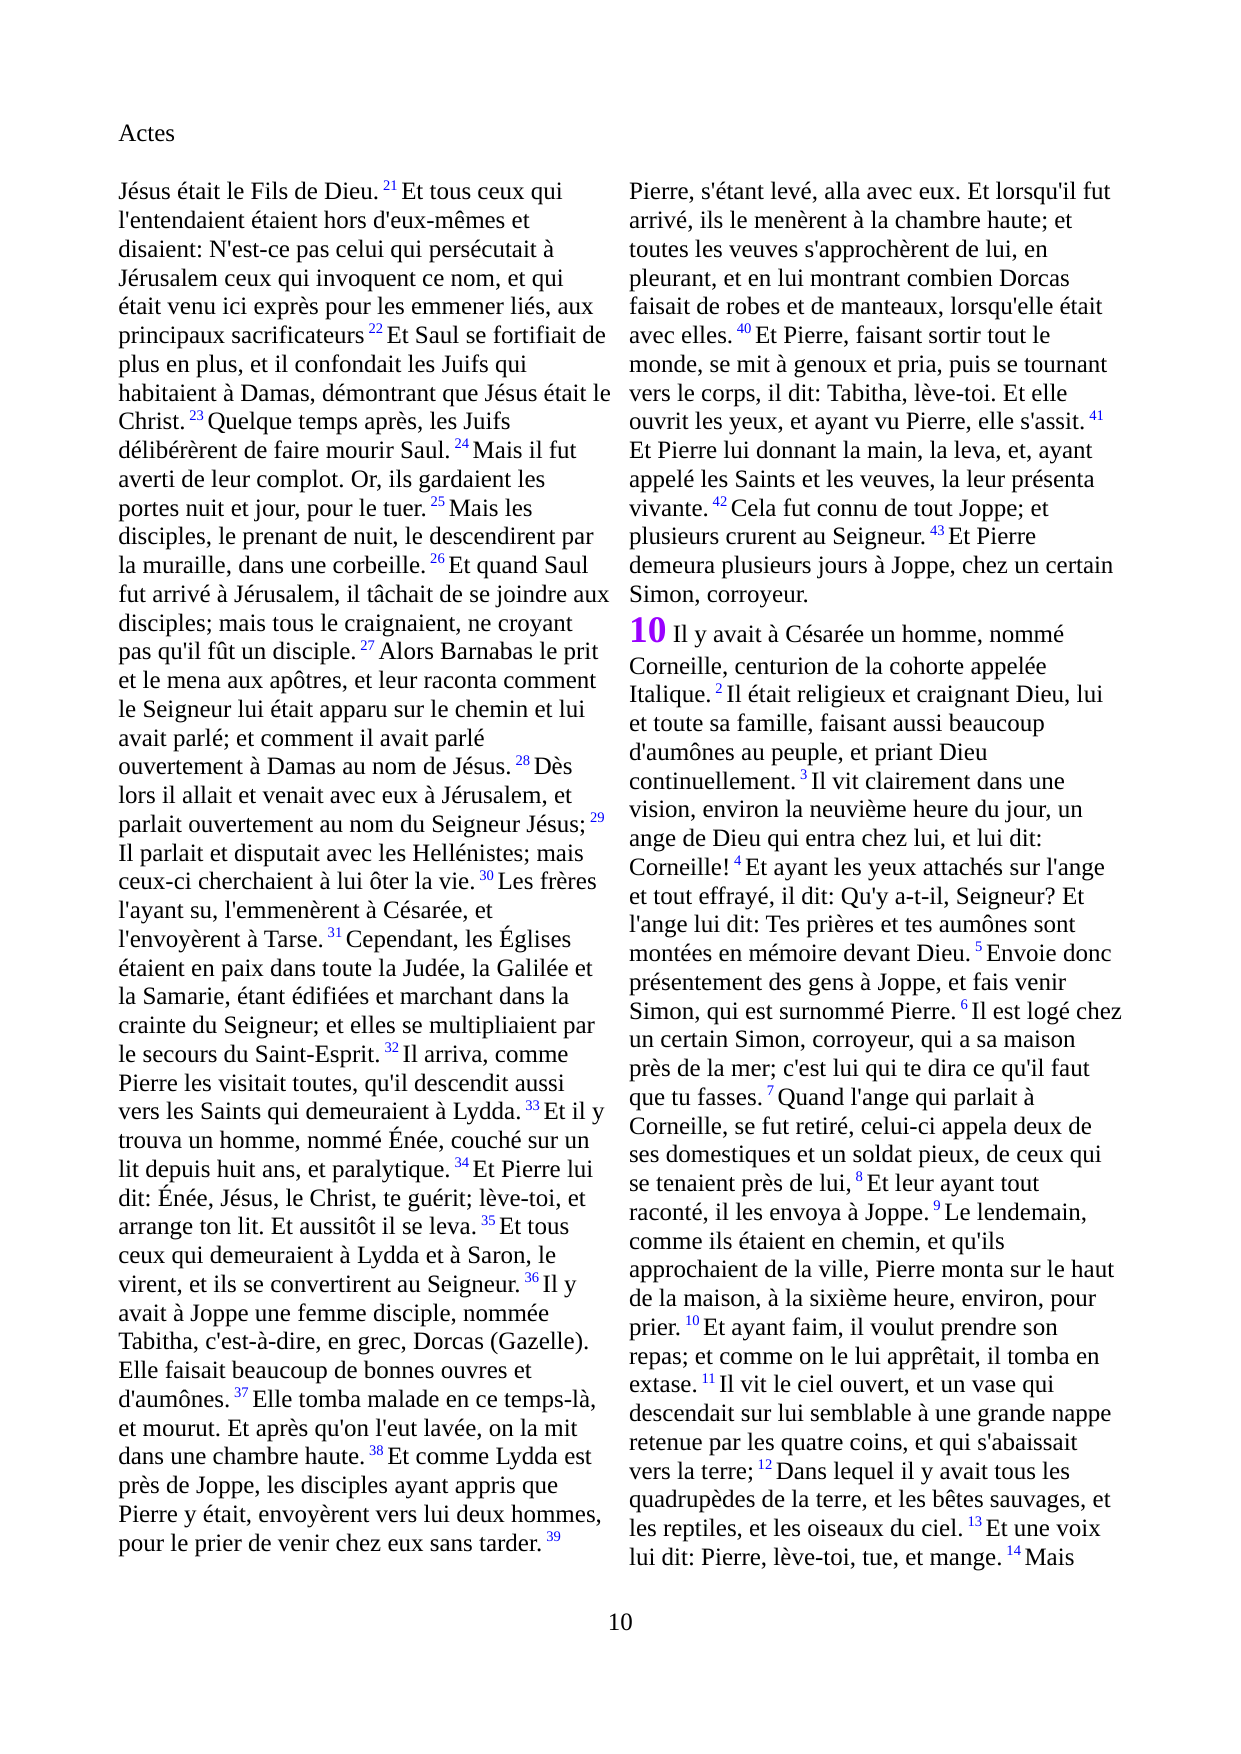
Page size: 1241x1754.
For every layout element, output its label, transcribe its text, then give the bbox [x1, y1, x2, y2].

text Pierre, s'étant levé, alla avec eux. Et lorsqu'il fut arrivé, ils le menèrent à la chambre haute; et toutes les veuves s'approchèrent de lui, en pleurant, et en lui montrant combien Dorcas faisait de robes et de manteaux, lorsqu'elle était avec elles. 40 Et Pierre, faisant sortir tout le monde, se mit à genoux et pria, puis se tournant vers le corps, il dit: Tabitha, lève-toi. Et elle ouvrit les yeux, et ayant vu Pierre, elle s'assit. 41 Et Pierre lui donnant la main, la leva, et, ayant appelé les Saints et les veuves, la leur présenta vivante. 42 Cela fut connu de tout Joppe; et plusieurs crurent au Seigneur. 43 Et Pierre demeura plusieurs jours à Joppe, chez un certain Simon, corroyeur. [629, 176, 1122, 608]
text Jésus était le Fils de Dieu. 21 Et tous ceux qui l'entendaient étaient hors d'eux-mêmes et disaient: N'est-ce pas celui qui persécutait à Jérusalem ceux qui invoquent ce nom, et qui était venu ici exprès pour les emmener liés, aux principaux sacrificateurs 22 Et Saul se fortifiait de plus en plus, et il confondait les Juifs qui habitaient à Damas, démontrant que Jésus était le Christ. 23 Quelque temps après, les Juifs délibérèrent de faire mourir Saul. 24 Mais il fut averti de leur complot. Or, ils gardaient les portes nuit et jour, pour le tuer. 25 Mais les disciples, le prenant de nuit, le descendirent par la muraille, dans une corbeille. 26 Et quand Saul fut arrivé à Jérusalem, il tâchait de se joindre aux disciples; mais tous le craignaient, ne croyant pas qu'il fût un disciple. 27 Alors Barnabas le prit et le mena aux apôtres, et leur raconta comment le Seigneur lui était apparu sur le chemin et lui avait parlé; et comment il avait parlé ouvertement à Damas au nom de Jésus. 28 Dès lors il allait et venait avec eux à Jérusalem, et parlait ouvertement au nom du Seigneur Jésus; 29 Il parlait et disputait avec les Hellénistes; mais ceux-ci cherchaient à lui ôter la vie. 30 Les frères l'ayant su, l'emmenèrent à Césarée, et l'envoyèrent à Tarse. 31 Cependant, les Églises étaient en paix dans toute la Judée, la Galilée et la Samarie, étant édifiées et marchant dans la crainte du Seigneur; et elles se multipliaient par le secours du Saint-Esprit. 32 Il arriva, comme Pierre les visitait toutes, qu'il descendit aussi vers les Saints qui demeuraient à Lydda. 33 Et il y trouva un homme, nommé Énée, couché sur un lit depuis huit ans, et paralytique. 34 Et Pierre lui dit: Énée, Jésus, le Christ, te guérit; lève-toi, et arrange ton lit. Et aussitôt il se leva. 35 Et tous ceux qui demeuraient à Lydda et à Saron, le virent, et ils se convertirent au Seigneur. 36 Il y avait à Joppe une femme disciple, nommée Tabitha, c'est-à-dire, en grec, Dorcas (Gazelle). Elle faisait beaucoup de bonnes ouvres et d'aumônes. 37 Elle tomba malade en ce temps-là, et mourut. Et après qu'on l'eut lavée, on la mit dans une chambre haute. 38 Et comme Lydda est près de Joppe, les disciples ayant appris que Pierre y était, envoyèrent vers lui deux hommes, pour le prier de venir chez eux sans tarder. 39 [118, 176, 611, 1556]
text 10 Il y avait à Césarée un homme, nommé Corneille, centurion de la cohorte appelée Italique. 2 Il était religieux et craignant Dieu, lui et toute sa famille, faisant aussi beaucoup d'aumônes au peuple, et priant Dieu continuellement. 3 Il vit clairement dans une vision, environ la neuvième heure du jour, un ange de Dieu qui entra chez lui, et lui dit: Corneille! 4 Et ayant les yeux attachés sur l'ange et tout effrayé, il dit: Qu'y a-t-il, Seigneur? Et l'ange lui dit: Tes prières et tes aumônes sont montées en mémoire devant Dieu. 5 Envoie donc présentement des gens à Joppe, et fais venir Simon, qui est surnommé Pierre. 6 Il est logé chez un certain Simon, corroyeur, qui a sa maison près de la mer; c'est lui qui te dira ce qu'il faut que tu fasses. 7 Quand l'ange qui parlait à Corneille, se fut retiré, celui-ci appela deux de ses domestiques et un soldat pieux, de ceux qui se tenaient près de lui, 8 Et leur ayant tout raconté, il les envoya à Joppe. 9 Le lendemain, comme ils étaient en chemin, et qu'ils approchaient de la ville, Pierre monta sur le haut de la maison, à la sixième heure, environ, pour prier. 10 Et ayant faim, il voulut prendre son repas; et comme on le lui apprêtait, il tomba en extase. 11 Il vit le ciel ouvert, et un vase qui descendait sur lui semblable à une grande nappe retenue par les quatre coins, et qui s'abaissait vers la terre; 12 Dans lequel il y avait tous les quadrupèdes de la terre, et les bêtes sauvages, et les reptiles, et les oiseaux du ciel. 13 Et une voix lui dit: Pierre, lève-toi, tue, et mange. 14 Mais [629, 608, 1122, 1571]
